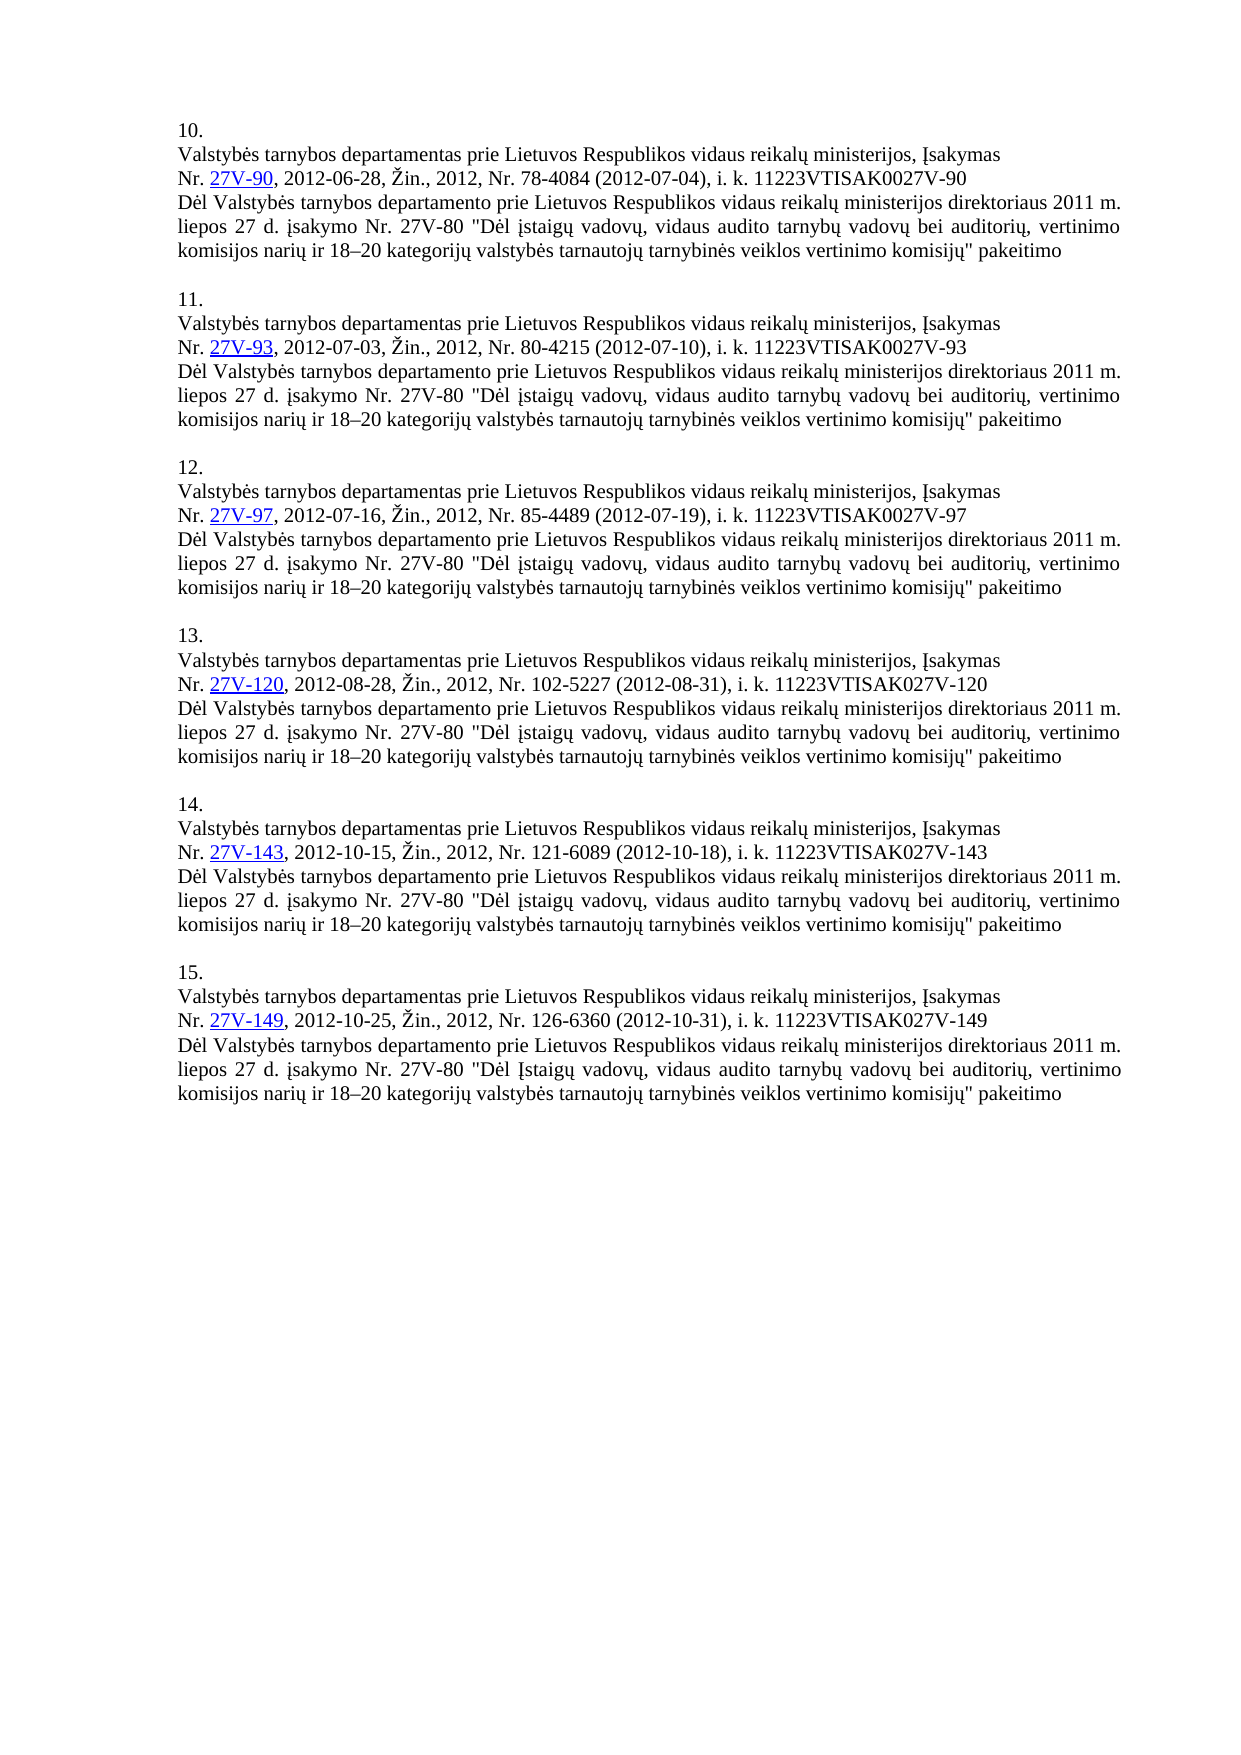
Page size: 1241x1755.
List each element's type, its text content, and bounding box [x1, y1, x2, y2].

text Dėl Valstybės tarnybos departamento prie Lietuvos Respublikos vidaus reikalų ministerijos direktoriaus 2011 m. liepos 27 d. įsakymo Nr. 27V-80 "Dėl įstaigų vadovų, vidaus audito tarnybų vadovų bei auditorių, vertinimo komisijos narių ir 18–20 kategorijų valstybės tarnautojų tarnybinės veiklos vertinimo komisijų" pakeitimo [177, 359, 1122, 431]
text Valstybės tarnybos departamentas prie Lietuvos Respublikos vidaus reikalų ministerijos, Įsakymas [177, 816, 1122, 840]
text Nr. 27V-143, 2012-10-15, Žin., 2012, Nr. 121-6089 (2012-10-18), i. k. 11223VTISAK027V-143 [177, 840, 1122, 864]
text 11. [177, 287, 1122, 311]
text Dėl Valstybės tarnybos departamento prie Lietuvos Respublikos vidaus reikalų ministerijos direktoriaus 2011 m. liepos 27 d. įsakymo Nr. 27V-80 "Dėl įstaigų vadovų, vidaus audito tarnybų vadovų bei auditorių, vertinimo komisijos narių ir 18–20 kategorijų valstybės tarnautojų tarnybinės veiklos vertinimo komisijų" pakeitimo [177, 190, 1122, 262]
text Nr. 27V-149, 2012-10-25, Žin., 2012, Nr. 126-6360 (2012-10-31), i. k. 11223VTISAK027V-149 [177, 1008, 1122, 1032]
text Valstybės tarnybos departamentas prie Lietuvos Respublikos vidaus reikalų ministerijos, Įsakymas [177, 984, 1122, 1008]
text Nr. 27V-90, 2012-06-28, Žin., 2012, Nr. 78-4084 (2012-07-04), i. k. 11223VTISAK0027V-90 [177, 166, 1122, 190]
text 13. [177, 623, 1122, 647]
text Valstybės tarnybos departamentas prie Lietuvos Respublikos vidaus reikalų ministerijos, Įsakymas [177, 647, 1122, 672]
text 12. [177, 455, 1122, 479]
text Valstybės tarnybos departamentas prie Lietuvos Respublikos vidaus reikalų ministerijos, Įsakymas [177, 142, 1122, 166]
text Nr. 27V-120, 2012-08-28, Žin., 2012, Nr. 102-5227 (2012-08-31), i. k. 11223VTISAK027V-120 [177, 672, 1122, 696]
text 15. [177, 960, 1122, 984]
text Dėl Valstybės tarnybos departamento prie Lietuvos Respublikos vidaus reikalų ministerijos direktoriaus 2011 m. liepos 27 d. įsakymo Nr. 27V-80 "Dėl įstaigų vadovų, vidaus audito tarnybų vadovų bei auditorių, vertinimo komisijos narių ir 18–20 kategorijų valstybės tarnautojų tarnybinės veiklos vertinimo komisijų" pakeitimo [177, 696, 1122, 768]
text Dėl Valstybės tarnybos departamento prie Lietuvos Respublikos vidaus reikalų ministerijos direktoriaus 2011 m. liepos 27 d. įsakymo Nr. 27V-80 "Dėl įstaigų vadovų, vidaus audito tarnybų vadovų bei auditorių, vertinimo komisijos narių ir 18–20 kategorijų valstybės tarnautojų tarnybinės veiklos vertinimo komisijų" pakeitimo [177, 527, 1122, 599]
text Nr. 27V-97, 2012-07-16, Žin., 2012, Nr. 85-4489 (2012-07-19), i. k. 11223VTISAK0027V-97 [177, 503, 1122, 527]
text Dėl Valstybės tarnybos departamento prie Lietuvos Respublikos vidaus reikalų ministerijos direktoriaus 2011 m. liepos 27 d. įsakymo Nr. 27V-80 "Dėl Įstaigų vadovų, vidaus audito tarnybų vadovų bei auditorių, vertinimo komisijos narių ir 18–20 kategorijų valstybės tarnautojų tarnybinės veiklos vertinimo komisijų" pakeitimo [177, 1032, 1122, 1105]
text 10. [177, 118, 1122, 142]
text Nr. 27V-93, 2012-07-03, Žin., 2012, Nr. 80-4215 (2012-07-10), i. k. 11223VTISAK0027V-93 [177, 335, 1122, 359]
text Valstybės tarnybos departamentas prie Lietuvos Respublikos vidaus reikalų ministerijos, Įsakymas [177, 479, 1122, 503]
text Valstybės tarnybos departamentas prie Lietuvos Respublikos vidaus reikalų ministerijos, Įsakymas [177, 311, 1122, 335]
text Dėl Valstybės tarnybos departamento prie Lietuvos Respublikos vidaus reikalų ministerijos direktoriaus 2011 m. liepos 27 d. įsakymo Nr. 27V-80 "Dėl įstaigų vadovų, vidaus audito tarnybų vadovų bei auditorių, vertinimo komisijos narių ir 18–20 kategorijų valstybės tarnautojų tarnybinės veiklos vertinimo komisijų" pakeitimo [177, 864, 1122, 936]
text 14. [177, 792, 1122, 816]
